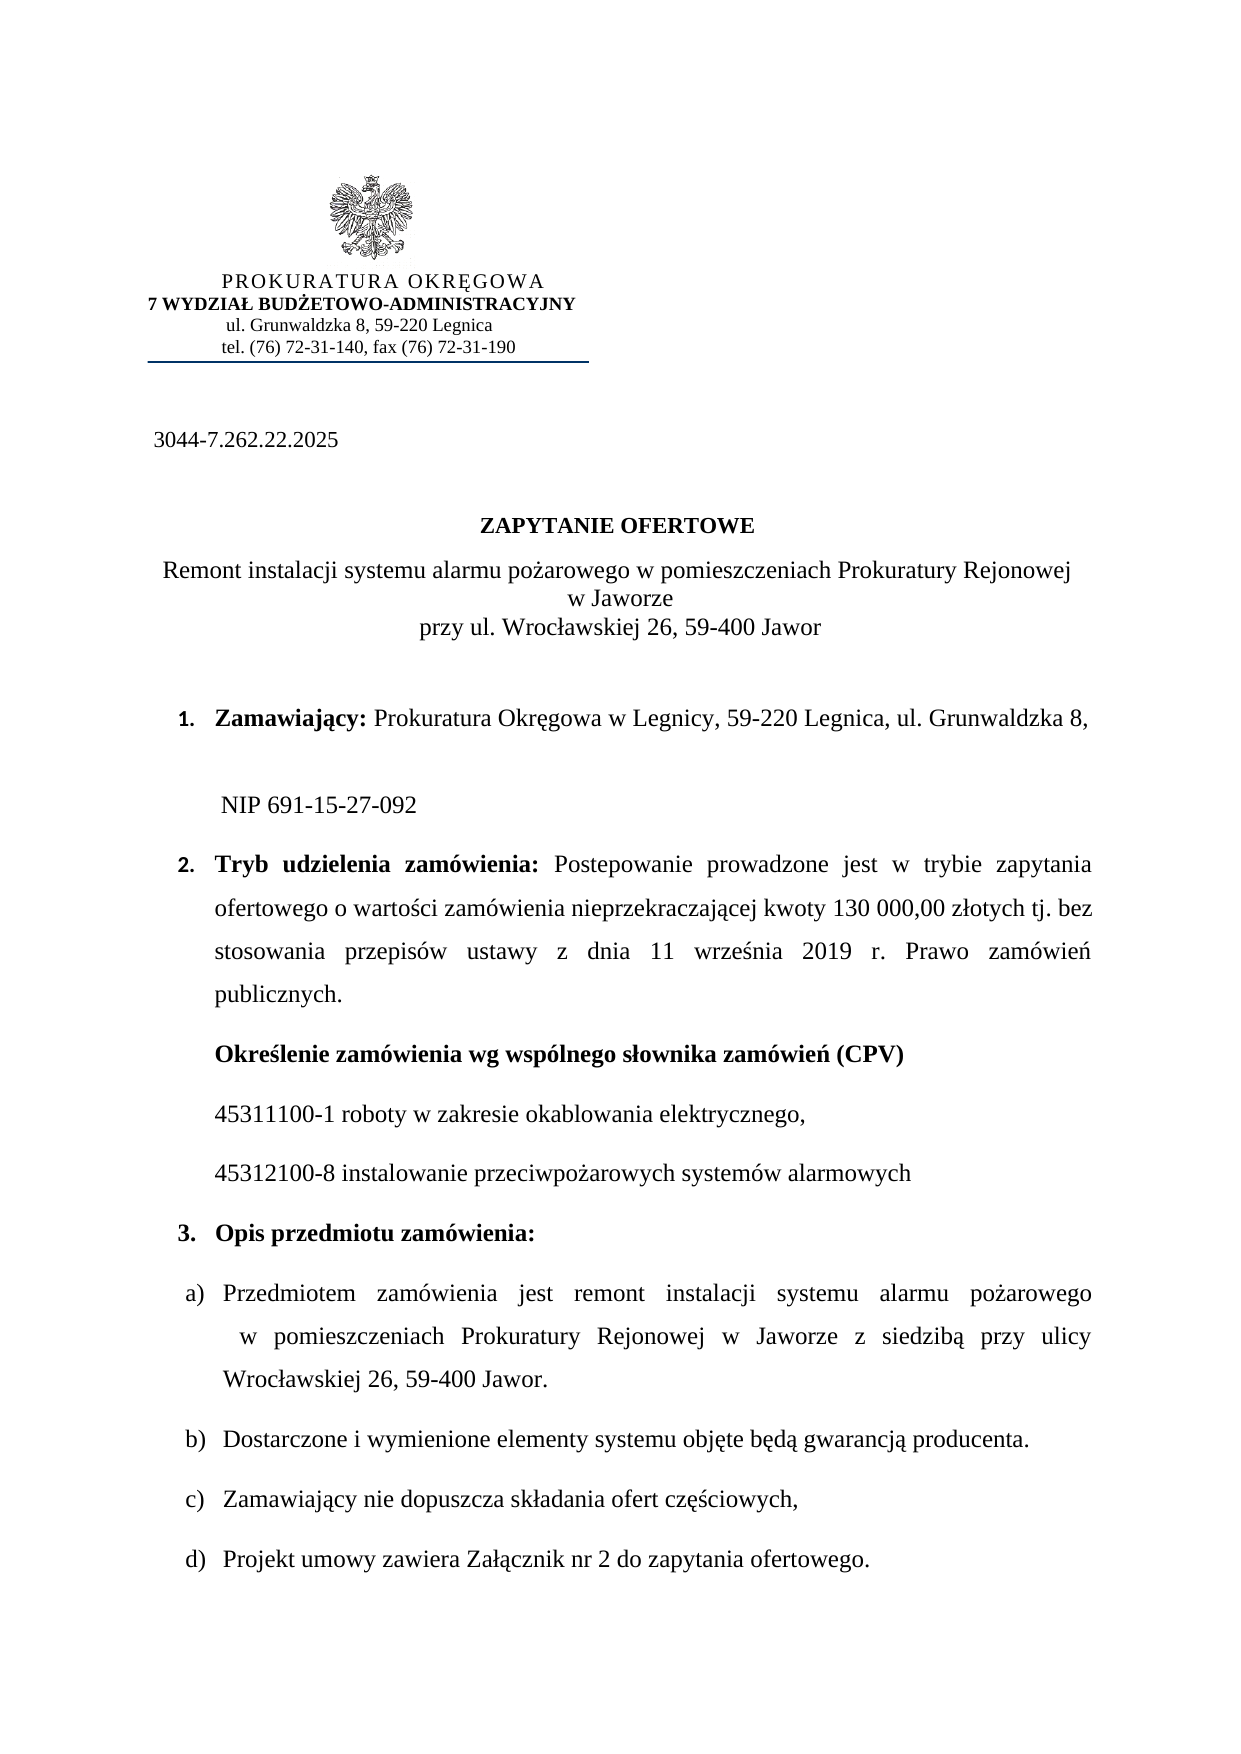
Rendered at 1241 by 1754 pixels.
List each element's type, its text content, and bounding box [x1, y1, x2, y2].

list Dostarczone i wymienione elementy systemu objęte będą gwarancją producenta. [185, 1424, 1093, 1453]
list 45311100-1 roboty w zakresie okablowania elektrycznego, [214, 1099, 1093, 1127]
text ul. Grunwaldzka 8, 59-220 Legnica [148, 314, 1057, 336]
text PROKURATURA OKRĘGOWA [148, 268, 1057, 293]
list Określenie zamówienia wg wspólnego słownika zamówień (CPV) [214, 1039, 1093, 1068]
text Remont instalacji systemu alarmu pożarowego w pomieszczeniach Prokuratury Rejonowej w Jaworze przy ul. Wrocławskiej 26, 59-400 Jawor [148, 555, 1093, 641]
list Projekt umowy zawiera Załącznik nr 2 do zapytania ofertowego. [185, 1544, 1093, 1572]
list Zamawiający nie dopuszcza składania ofert częściowych, [185, 1484, 1093, 1513]
list Opis przedmiotu zamówienia: [177, 1218, 1093, 1247]
list 45312100-8 instalowanie przeciwpożarowych systemów alarmowych [214, 1158, 1093, 1187]
text 3044-7.262.22.2025 [148, 426, 1093, 452]
list Zamawiający: Prokuratura Okręgowa w Legnicy, 59-220 Legnica, ul. Grunwaldzka 8, NIP 691-15-27-092 [177, 703, 1093, 818]
list Tryb udzielenia zamówienia: Postepowanie prowadzone jest w trybie zapytania ofertowego o wartości zamówienia nieprzekraczającej kwoty 130 000,00 złotych tj. bez stosowania przepisów ustawy z dnia 11 września 2019 r. Prawo zamówień publicznych. [177, 849, 1093, 1008]
text 7 WYDZIAŁ BUDŻETOWO-ADMINISTRACYJNY [148, 293, 1057, 314]
text tel. (76) 72-31-140, fax (76) 72-31-190 [148, 336, 1057, 357]
list Przedmiotem zamówienia jest remont instalacji systemu alarmu pożarowego w pomieszczeniach Prokuratury Rejonowej w Jaworze z siedzibą przy ulicy Wrocławskiej 26, 59-400 Jawor. [185, 1278, 1093, 1393]
text ZAPYTANIE OFERTOWE [148, 512, 1093, 538]
